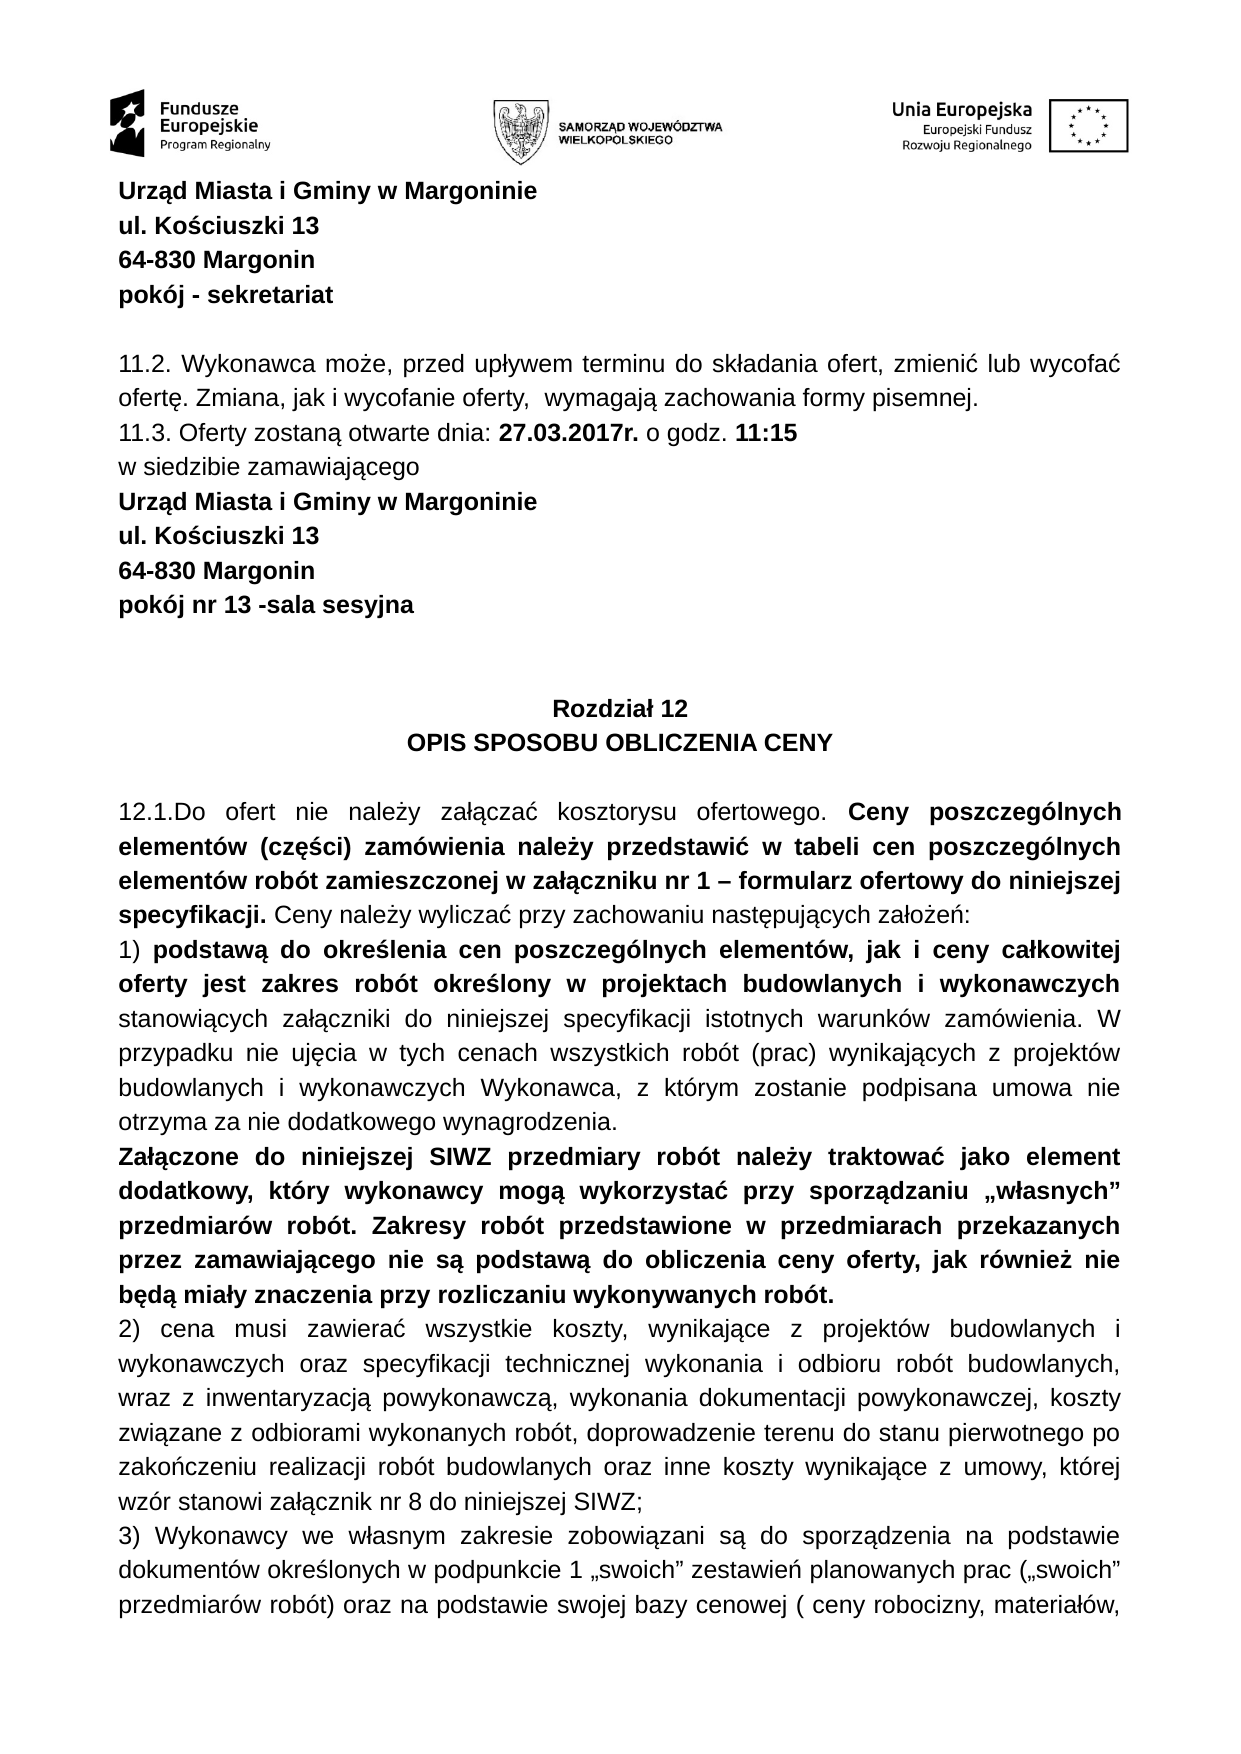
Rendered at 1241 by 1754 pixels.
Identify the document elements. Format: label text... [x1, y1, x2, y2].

text 11.3. Oferty zostaną otwarte dnia: 27.03.2017r. o godz. 11:15 [118, 418, 1122, 446]
text ul. Kościuszki 13 [118, 521, 1122, 550]
text 64-830 Margonin [118, 245, 1122, 274]
text 12.1.Do ofert nie należy załączać kosztorysu ofertowego. Ceny poszczególnych elementów (części) zamówienia należy przedstawić w tabeli cen poszczególnych elementów robót zamieszczonej w załączniku nr 1 – formularz ofertowy do niniejszej specyfikacji. Ceny należy wyliczać przy zachowaniu następujących założeń: [118, 797, 1122, 929]
picture [488, 86, 733, 174]
text pokój nr 13 -sala sesyjna [118, 590, 1122, 619]
text Urząd Miasta i Gminy w Margoninie [118, 176, 1122, 205]
picture [93, 72, 287, 174]
picture [875, 81, 1146, 170]
text Urząd Miasta i Gminy w Margoninie [118, 487, 1122, 515]
text 3) Wykonawcy we własnym zakresie zobowiązani są do sporządzenia na podstawie dokumentów określonych w podpunkcie 1 „swoich” zestawień planowanych prac („swoich” przedmiarów robót) oraz na podstawie swojej bazy cenowej ( ceny robocizny, materiałów, [118, 1521, 1122, 1619]
text w siedzibie zamawiającego [118, 452, 1122, 481]
text 64-830 Margonin [118, 556, 1122, 584]
text 11.2. Wykonawca może, przed upływem terminu do składania ofert, zmienić lub wycofać ofertę. Zmiana, jak i wycofanie oferty, wymagają zachowania formy pisemnej. [118, 349, 1122, 412]
text Rozdział 12 [118, 693, 1122, 722]
text OPIS SPOSOBU OBLICZENIA CENY [118, 728, 1122, 757]
text ul. Kościuszki 13 [118, 211, 1122, 239]
text 1) podstawą do określenia cen poszczególnych elementów, jak i ceny całkowitej oferty jest zakres robót określony w projektach budowlanych i wykonawczych stanowiących załączniki do niniejszej specyfikacji istotnych warunków zamówienia. W przypadku nie ujęcia w tych cenach wszystkich robót (prac) wynikających z projektów budowlanych i wykonawczych Wykonawca, z którym zostanie podpisana umowa nie otrzyma za nie dodatkowego wynagrodzenia. [118, 935, 1122, 1136]
text 2) cena musi zawierać wszystkie koszty, wynikające z projektów budowlanych i wykonawczych oraz specyfikacji technicznej wykonania i odbioru robót budowlanych, wraz z inwentaryzacją powykonawczą, wykonania dokumentacji powykonawczej, koszty związane z odbiorami wykonanych robót, doprowadzenie terenu do stanu pierwotnego po zakończeniu realizacji robót budowlanych oraz inne koszty wynikające z umowy, której wzór stanowi załącznik nr 8 do niniejszej SIWZ; [118, 1314, 1122, 1515]
text pokój - sekretariat [118, 280, 1122, 308]
text Załączone do niniejszej SIWZ przedmiary robót należy traktować jako element dodatkowy, który wykonawcy mogą wykorzystać przy sporządzaniu „własnych” przedmiarów robót. Zakresy robót przedstawione w przedmiarach przekazanych przez zamawiającego nie są podstawą do obliczenia ceny oferty, jak również nie będą miały znaczenia przy rozliczaniu wykonywanych robót. [118, 1142, 1122, 1308]
